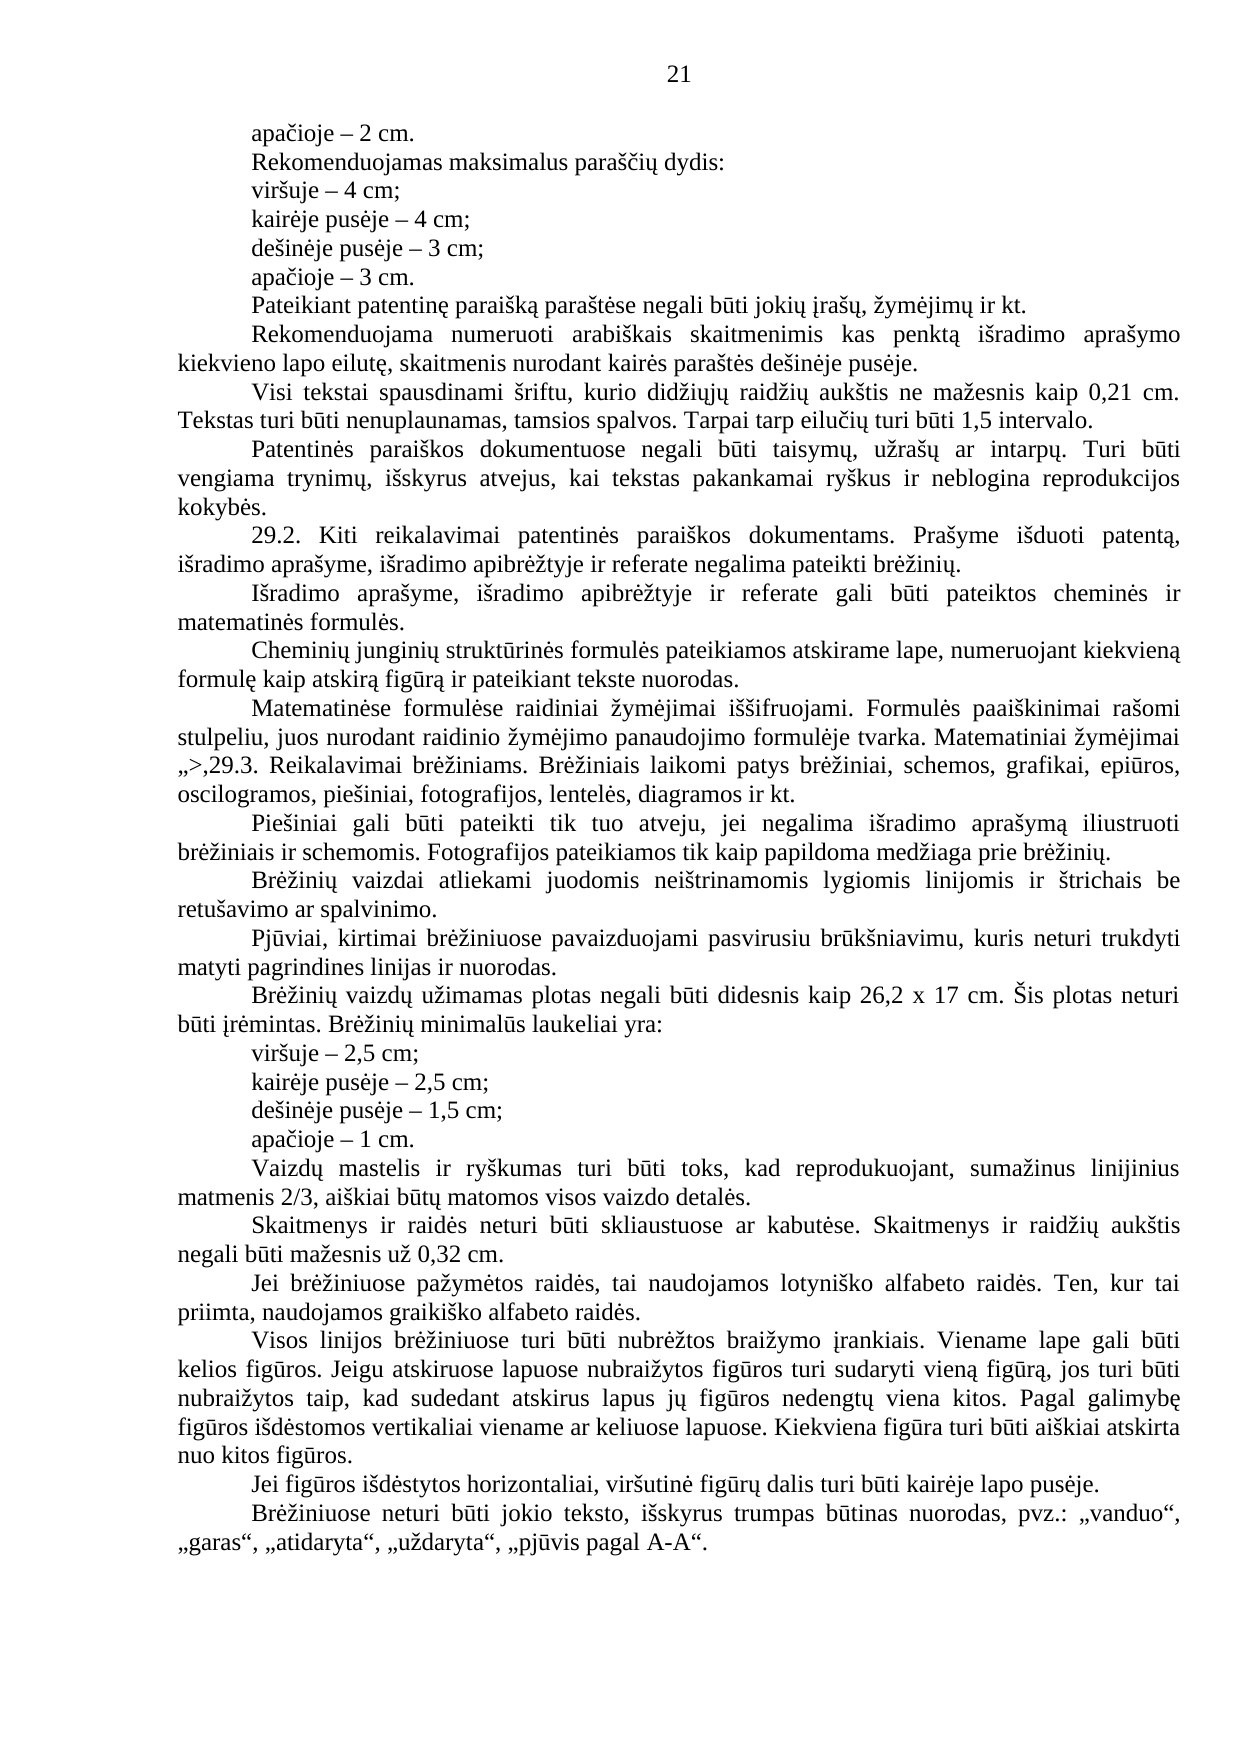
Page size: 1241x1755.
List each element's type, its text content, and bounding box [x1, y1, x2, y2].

text apačioje – 2 cm. [177, 118, 1181, 147]
text kairėje pusėje – 4 cm; [177, 204, 1181, 233]
text Pjūviai, kirtimai brėžiniuose pavaizduojami pasvirusiu brūkšniavimu, kuris neturi trukdyti matyti pagrindines linijas ir nuorodas. [177, 923, 1181, 981]
text Jei figūros išdėstytos horizontaliai, viršutinė figūrų dalis turi būti kairėje lapo pusėje. [177, 1469, 1181, 1498]
text Brėžinių vaizdai atliekami juodomis neištrinamomis lygiomis linijomis ir štrichais be retušavimo ar spalvinimo. [177, 866, 1181, 923]
text Skaitmenys ir raidės neturi būti skliaustuose ar kabutėse. Skaitmenys ir raidžių aukštis negali būti mažesnis už 0,32 cm. [177, 1211, 1181, 1268]
text Pateikiant patentinę paraišką paraštėse negali būti jokių įrašų, žymėjimų ir kt. [177, 291, 1181, 319]
text Piešiniai gali būti pateikti tik tuo atveju, jei negalima išradimo aprašymą iliustruoti brėžiniais ir schemomis. Fotografijos pateikiamos tik kaip papildoma medžiaga prie brėžinių. [177, 808, 1181, 866]
text 29.2. Kiti reikalavimai patentinės paraiškos dokumentams. Prašyme išduoti patentą, išradimo aprašyme, išradimo apibrėžtyje ir referate negalima pateikti brėžinių. [177, 521, 1181, 578]
text Išradimo aprašyme, išradimo apibrėžtyje ir referate gali būti pateiktos cheminės ir matematinės formulės. [177, 578, 1181, 636]
text Jei brėžiniuose pažymėtos raidės, tai naudojamos lotyniško alfabeto raidės. Ten, kur tai priimta, naudojamos graikiško alfabeto raidės. [177, 1268, 1181, 1326]
text viršuje – 4 cm; [177, 176, 1181, 204]
text Cheminių junginių struktūrinės formulės pateikiamos atskirame lape, numeruojant kiekvieną formulę kaip atskirą figūrą ir pateikiant tekste nuorodas. [177, 636, 1181, 693]
text Brėžinių vaizdų užimamas plotas negali būti didesnis kaip 26,2 x 17 cm. Šis plotas neturi būti įrėmintas. Brėžinių minimalūs laukeliai yra: [177, 981, 1181, 1038]
text viršuje – 2,5 cm; [177, 1038, 1181, 1067]
text Rekomenduojamas maksimalus paraščių dydis: [177, 147, 1181, 176]
text apačioje – 3 cm. [177, 262, 1181, 291]
text Visi tekstai spausdinami šriftu, kurio didžiųjų raidžių aukštis ne mažesnis kaip 0,21 cm. Tekstas turi būti nenuplaunamas, tamsios spalvos. Tarpai tarp eilučių turi būti 1,5 intervalo. [177, 377, 1181, 434]
text Visos linijos brėžiniuose turi būti nubrėžtos braižymo įrankiais. Viename lape gali būti kelios figūros. Jeigu atskiruose lapuose nubraižytos figūros turi sudaryti vieną figūrą, jos turi būti nubraižytos taip, kad sudedant atskirus lapus jų figūros nedengtų viena kitos. Pagal galimybę figūros išdėstomos vertikaliai viename ar keliuose lapuose. Kiekviena figūra turi būti aiškiai atskirta nuo kitos figūros. [177, 1326, 1181, 1469]
text Patentinės paraiškos dokumentuose negali būti taisymų, užrašų ar intarpų. Turi būti vengiama trynimų, išskyrus atvejus, kai tekstas pakankamai ryškus ir neblogina reprodukcijos kokybės. [177, 434, 1181, 521]
text Rekomenduojama numeruoti arabiškais skaitmenimis kas penktą išradimo aprašymo kiekvieno lapo eilutę, skaitmenis nurodant kairės paraštės dešinėje pusėje. [177, 319, 1181, 377]
text kairėje pusėje – 2,5 cm; [177, 1067, 1181, 1096]
text Matematinėse formulėse raidiniai žymėjimai iššifruojami. Formulės paaiškinimai rašomi stulpeliu, juos nurodant raidinio žymėjimo panaudojimo formulėje tvarka. Matematiniai žymėjimai „>,29.3. Reikalavimai brėžiniams. Brėžiniais laikomi patys brėžiniai, schemos, grafikai, epiūros, oscilogramos, piešiniai, fotografijos, lentelės, diagramos ir kt. [177, 693, 1181, 808]
text dešinėje pusėje – 1,5 cm; [177, 1096, 1181, 1124]
text dešinėje pusėje – 3 cm; [177, 233, 1181, 262]
text apačioje – 1 cm. [177, 1124, 1181, 1153]
text Vaizdų mastelis ir ryškumas turi būti toks, kad reprodukuojant, sumažinus linijinius matmenis 2/3, aiškiai būtų matomos visos vaizdo detalės. [177, 1153, 1181, 1211]
text Brėžiniuose neturi būti jokio teksto, išskyrus trumpas būtinas nuorodas, pvz.: „vanduo“, „garas“, „atidaryta“, „uždaryta“, „pjūvis pagal A-A“. [177, 1498, 1181, 1556]
